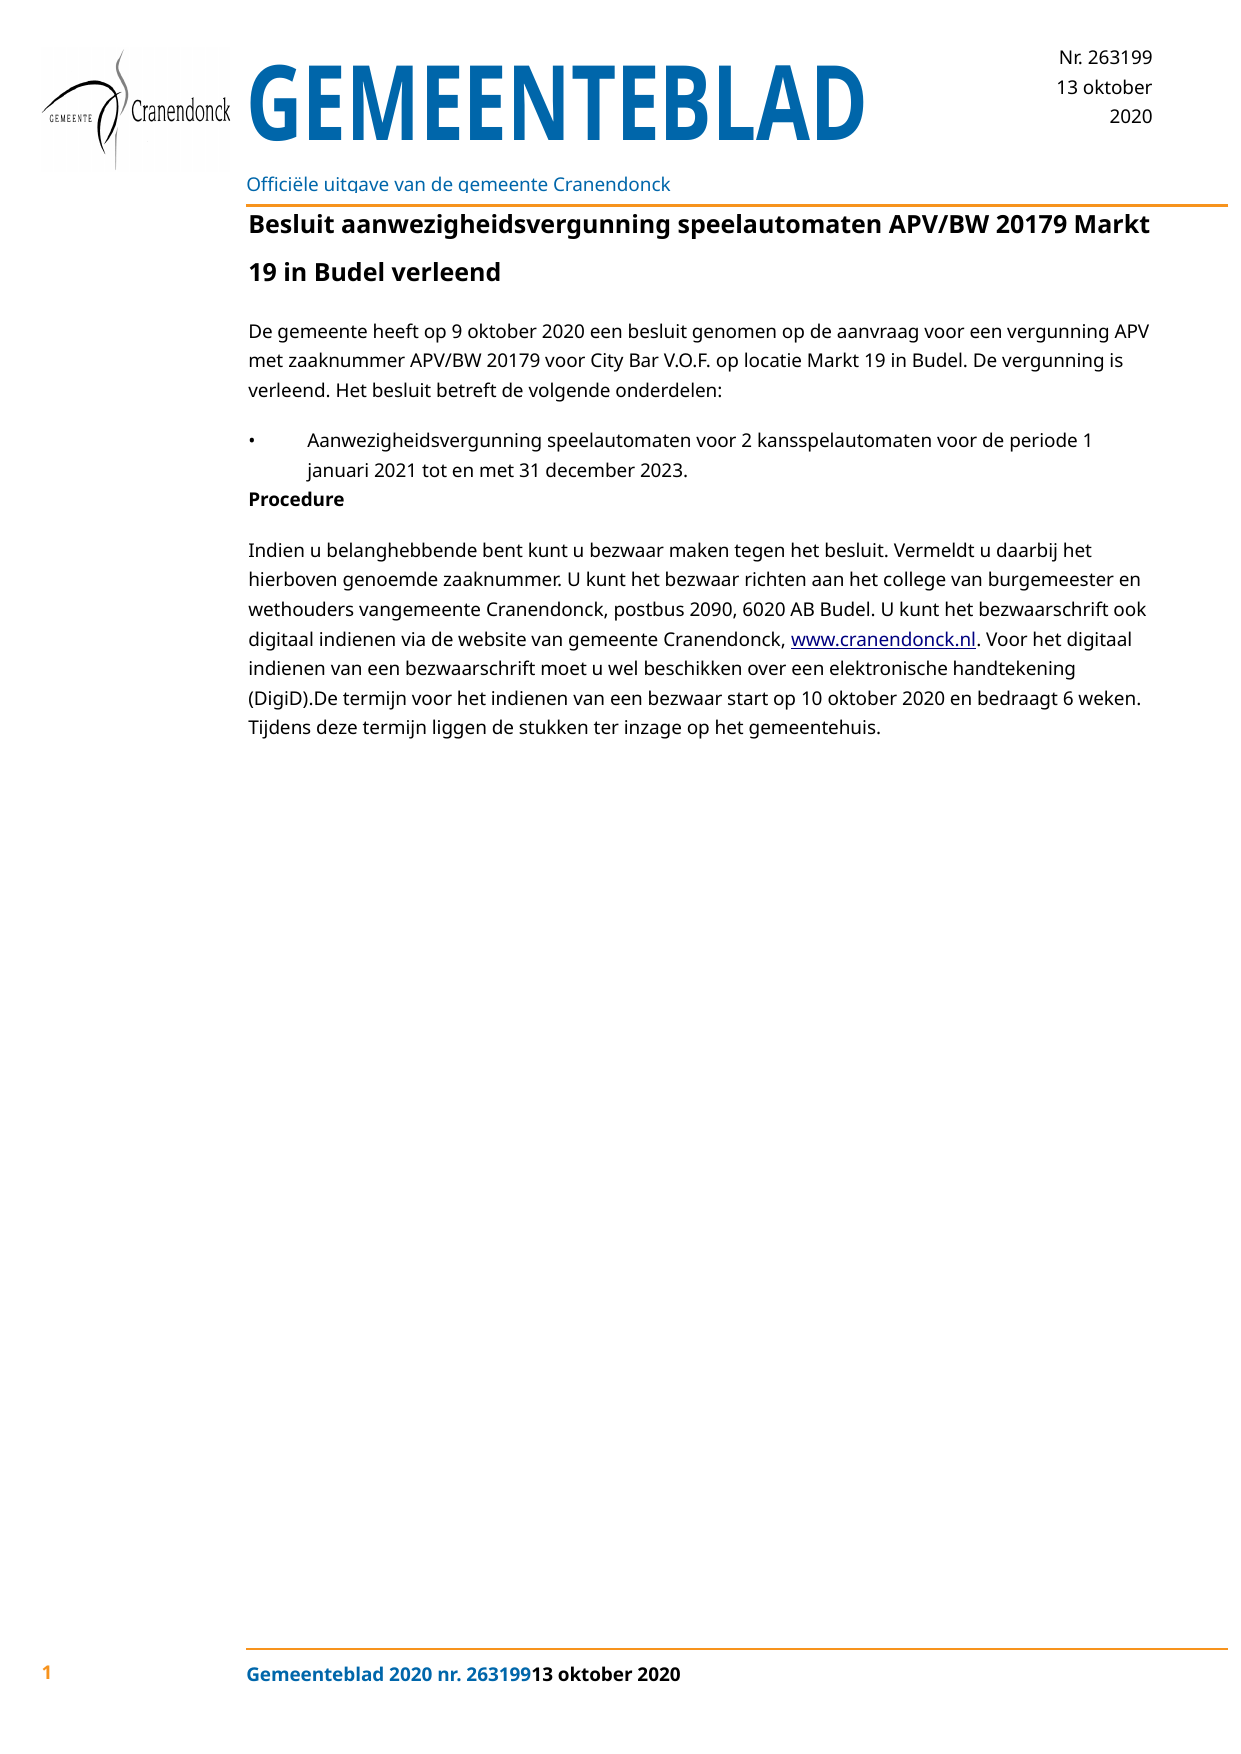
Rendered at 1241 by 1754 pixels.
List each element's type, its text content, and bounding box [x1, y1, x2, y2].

text Procedure [248, 487, 1152, 512]
picture [41, 47, 231, 172]
list Aanwezigheidsvergunning speelautomaten voor 2 kansspelautomaten voor de periode 1 januari 2021 tot en met 31 december 2023. [248, 427, 1152, 483]
text De gemeente heeft op 9 oktober 2020 een besluit genomen op de aanvraag voor een vergunning APV met zaaknummer APV/BW 20179 voor City Bar V.O.F. op locatie Markt 19 in Budel. De vergunning is verleend. Het besluit betreft de volgende onderdelen: [248, 318, 1152, 403]
text Indien u belanghebbende bent kunt u bezwaar maken tegen het besluit. Vermeldt u daarbij het hierboven genoemde zaaknummer. U kunt het bezwaar richten aan het college van burgemeester en wethouders vangemeente Cranendonck, postbus 2090, 6020 AB Budel. U kunt het bezwaarschrift ook digitaal indienen via de website van gemeente Cranendonck, www.cranendonck.nl. Voor het digitaal indienen van een bezwaarschrift moet u wel beschikken over een elektronische handtekening (DigiD).De termijn voor het indienen van een bezwaar start op 10 oktober 2020 en bedraagt 6 weken. Tijdens deze termijn liggen de stukken ter inzage op het gemeentehuis. [248, 537, 1152, 740]
text Besluit aanwezigheidsvergunning speelautomaten APV/BW 20179 Markt 19 in Budel verleend [248, 207, 1152, 288]
